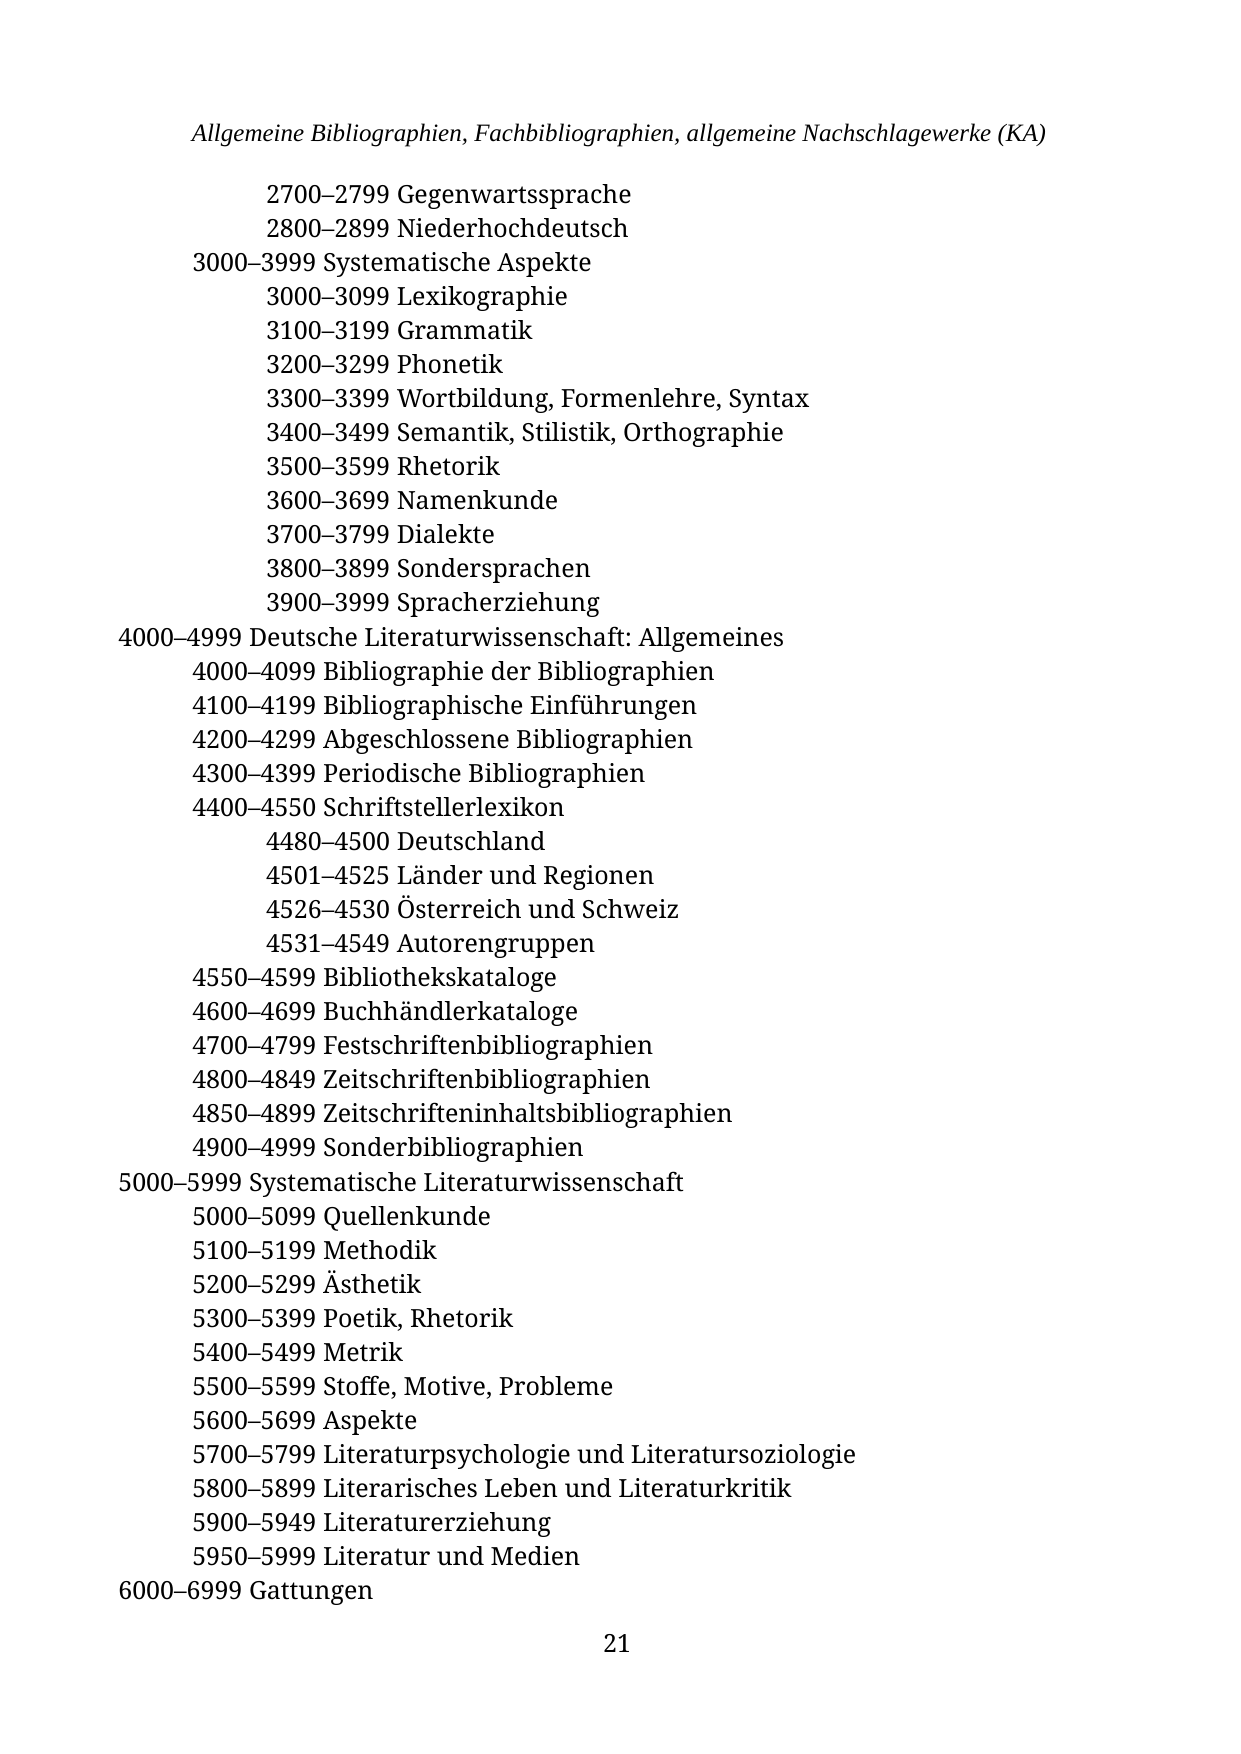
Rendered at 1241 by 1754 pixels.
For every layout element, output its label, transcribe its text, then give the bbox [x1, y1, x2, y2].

text 3300–3399 Wortbildung, Formenlehre, Syntax [118, 381, 1122, 415]
text 3800–3899 Sondersprachen [118, 551, 1122, 585]
text 5200–5299 Ästhetik [118, 1266, 1122, 1300]
text 3100–3199 Grammatik [118, 313, 1122, 347]
text 5900–5949 Literaturerziehung [118, 1505, 1122, 1539]
text 4480–4500 Deutschland [118, 823, 1122, 858]
text 4900–4999 Sonderbibliographien [118, 1130, 1122, 1164]
text 4531–4549 Autorengruppen [118, 926, 1122, 960]
text 4526–4530 Österreich und Schweiz [118, 892, 1122, 926]
text 4700–4799 Festschriftenbibliographien [118, 1028, 1122, 1062]
text 5100–5199 Methodik [118, 1232, 1122, 1266]
text 4501–4525 Länder und Regionen [118, 858, 1122, 892]
text 3400–3499 Semantik, Stilistik, Orthographie [118, 415, 1122, 449]
text 5000–5999 Systematische Literaturwissenschaft [118, 1164, 1122, 1198]
text 4000–4099 Bibliographie der Bibliographien [118, 653, 1122, 687]
text 5800–5899 Literarisches Leben und Literaturkritik [118, 1471, 1122, 1505]
text 5500–5599 Stoffe, Motive, Probleme [118, 1368, 1122, 1403]
text 4800–4849 Zeitschriftenbibliographien [118, 1062, 1122, 1096]
text 2800–2899 Niederhochdeutsch [118, 210, 1122, 244]
text 4300–4399 Periodische Bibliographien [118, 755, 1122, 789]
text 3000–3999 Systematische Aspekte [118, 244, 1122, 278]
text 4200–4299 Abgeschlossene Bibliographien [118, 721, 1122, 755]
text 3700–3799 Dialekte [118, 517, 1122, 551]
text 4100–4199 Bibliographische Einführungen [118, 687, 1122, 721]
text 5400–5499 Metrik [118, 1334, 1122, 1368]
text 4550–4599 Bibliothekskataloge [118, 960, 1122, 994]
text 3900–3999 Spracherziehung [118, 585, 1122, 619]
text 2700–2799 Gegenwartssprache [118, 176, 1122, 210]
text 6000–6999 Gattungen [118, 1573, 1122, 1607]
text 4400–4550 Schriftstellerlexikon [118, 789, 1122, 823]
text 5000–5099 Quellenkunde [118, 1198, 1122, 1232]
text 5700–5799 Literaturpsychologie und Literatursoziologie [118, 1437, 1122, 1471]
text 5950–5999 Literatur und Medien [118, 1539, 1122, 1573]
text 3000–3099 Lexikographie [118, 278, 1122, 313]
text 4000–4999 Deutsche Literaturwissenschaft: Allgemeines [118, 619, 1122, 653]
text 3500–3599 Rhetorik [118, 449, 1122, 483]
text 4600–4699 Buchhändlerkataloge [118, 994, 1122, 1028]
text 5300–5399 Poetik, Rhetorik [118, 1300, 1122, 1334]
text 5600–5699 Aspekte [118, 1403, 1122, 1437]
text 3200–3299 Phonetik [118, 347, 1122, 381]
text 4850–4899 Zeitschrifteninhaltsbibliographien [118, 1096, 1122, 1130]
text 3600–3699 Namenkunde [118, 483, 1122, 517]
